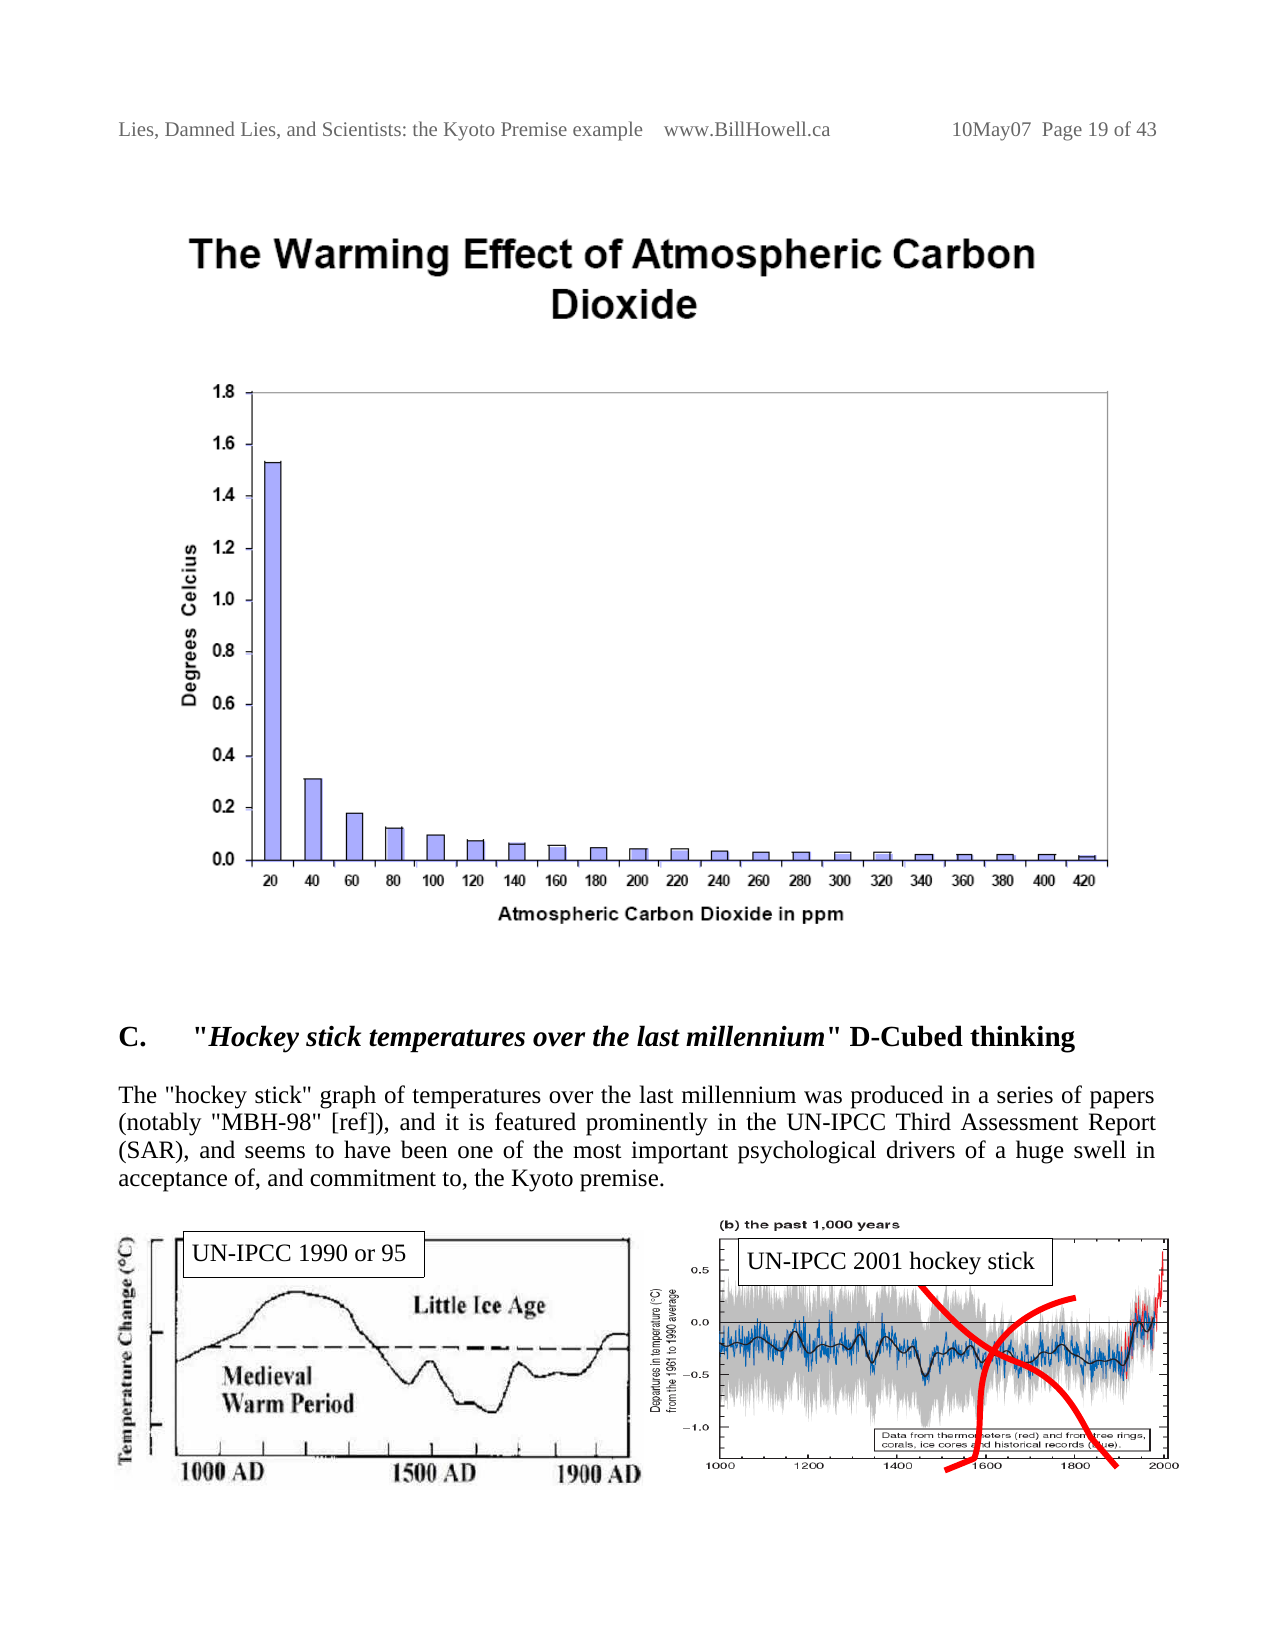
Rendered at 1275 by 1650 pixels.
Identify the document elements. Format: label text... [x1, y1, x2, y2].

subtitle C. "Hockey stick temperatures over the last millennium" D-Cubed thinking [118, 1021, 1157, 1053]
text UN-IPCC 2001 hockey stick [747, 1247, 1043, 1275]
text The "hockey stick" graph of temperatures over the last millennium was produced in a series of papers (notably "MBH-98" [ref]), and it is featured prominently in the UN-IPCC Third Assessment Report (SAR), and seems to have been one of the most important psychological drivers of a huge swell in acceptance of, and commitment to, the Kyoto premise. [118, 1081, 1157, 1192]
text UN-IPCC 1990 or 95 [192, 1239, 415, 1267]
